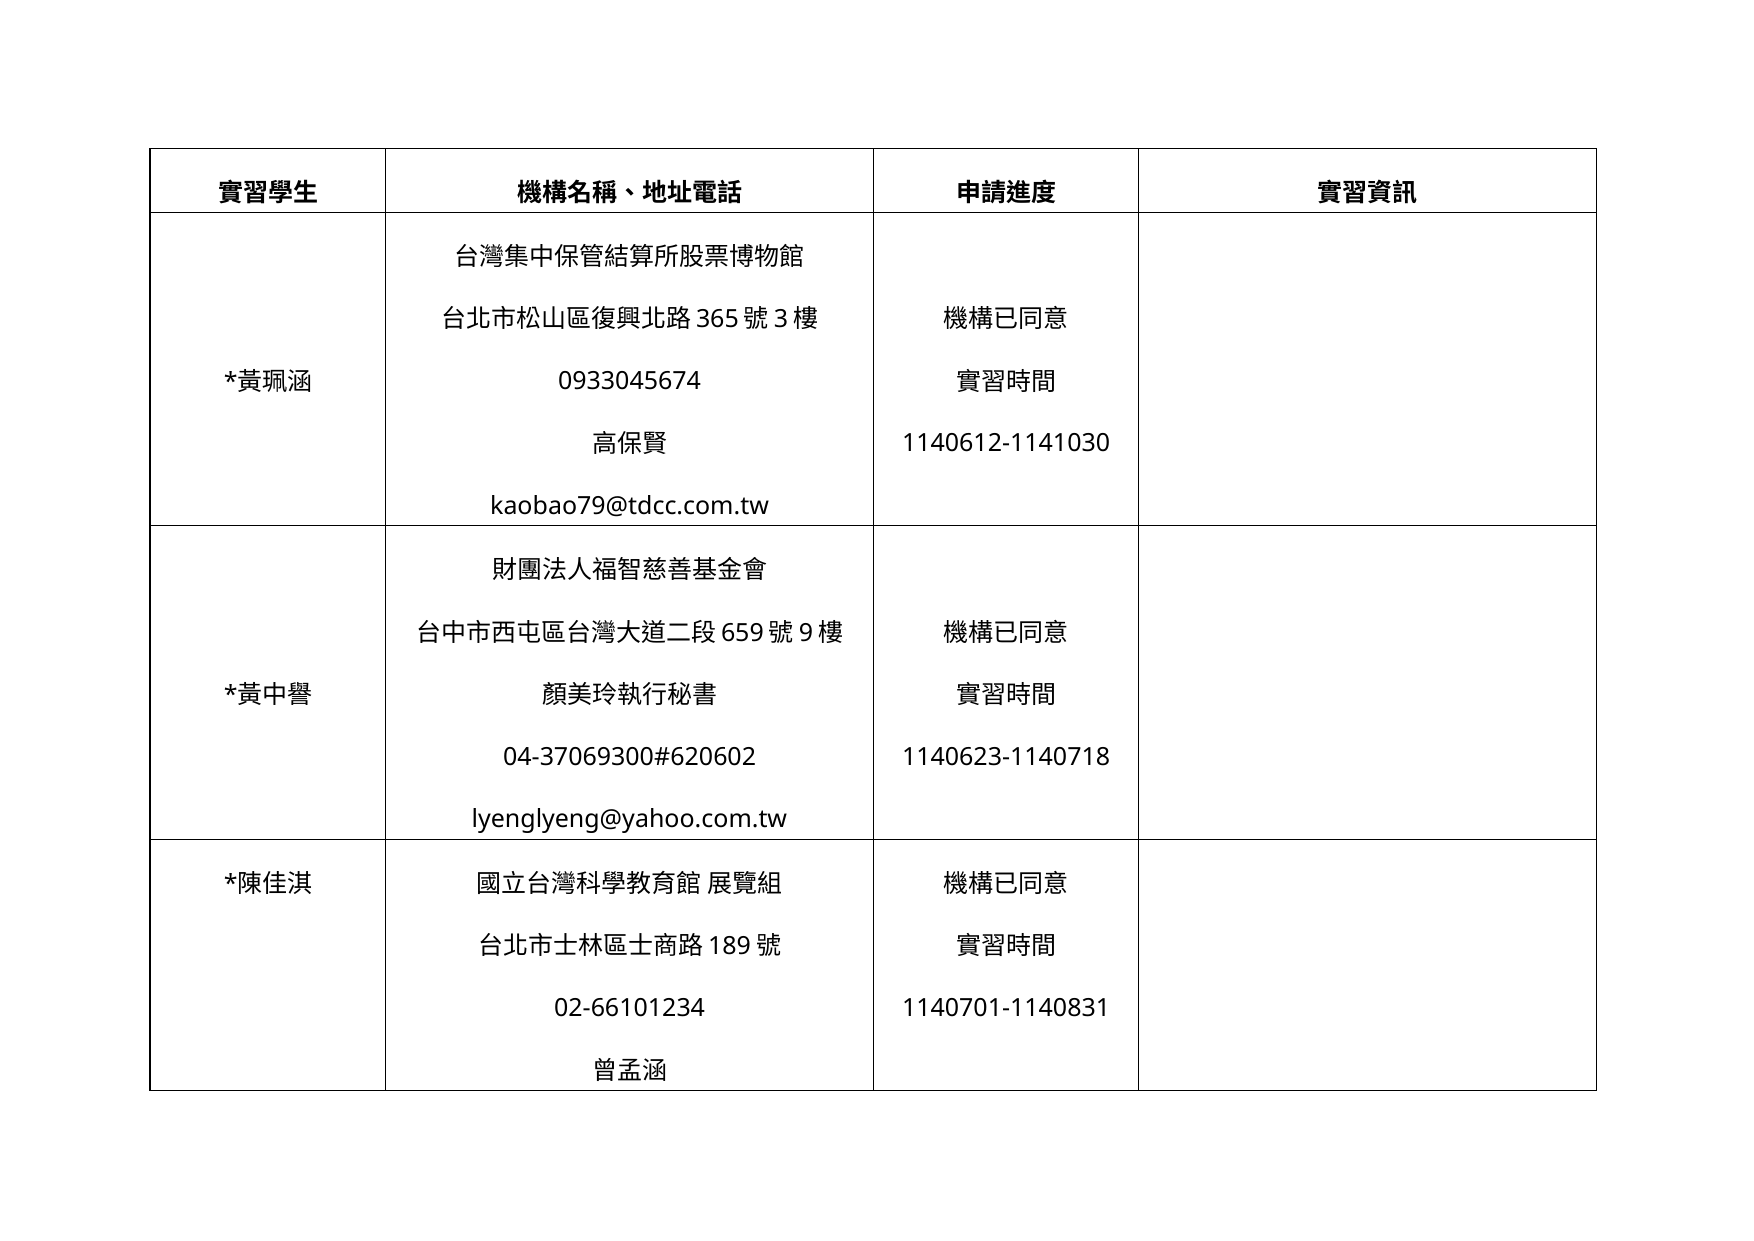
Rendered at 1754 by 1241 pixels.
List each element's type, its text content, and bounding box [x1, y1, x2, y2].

table_cell [1139, 526, 1596, 839]
table_header 申請進度 [874, 149, 1138, 212]
table_header 實習資訊 [1139, 149, 1596, 212]
table_cell 機構已同意 實習時間 1140612-1141030 [874, 213, 1138, 525]
table_cell 財團法人福智慈善基金會 台中市西屯區台灣大道二段659號9樓 顏美玲執行秘書 04-37069300#620602 lyenglyeng@yahoo.com.tw [386, 526, 873, 839]
table_cell 台灣集中保管結算所股票博物館 台北市松山區復興北路365號3樓 0933045674 高保賢 kaobao79@tdcc.com.tw [386, 213, 873, 525]
table_cell [1139, 213, 1596, 525]
table_cell *黃中譽 [151, 526, 385, 839]
table_header 機構名稱、地址電話 [386, 149, 873, 212]
table_cell *黃珮涵 [151, 213, 385, 525]
table_cell 國立台灣科學教育館 展覽組 台北市士林區士商路189號 02-66101234 曾孟涵 [386, 840, 873, 1090]
table_header 實習學生 [151, 149, 385, 212]
table_cell 機構已同意 實習時間 1140701-1140831 [874, 840, 1138, 1090]
table_cell *陳佳淇 [151, 840, 385, 1090]
table_cell 機構已同意 實習時間 1140623-1140718 [874, 526, 1138, 839]
table_cell [1139, 840, 1596, 1090]
